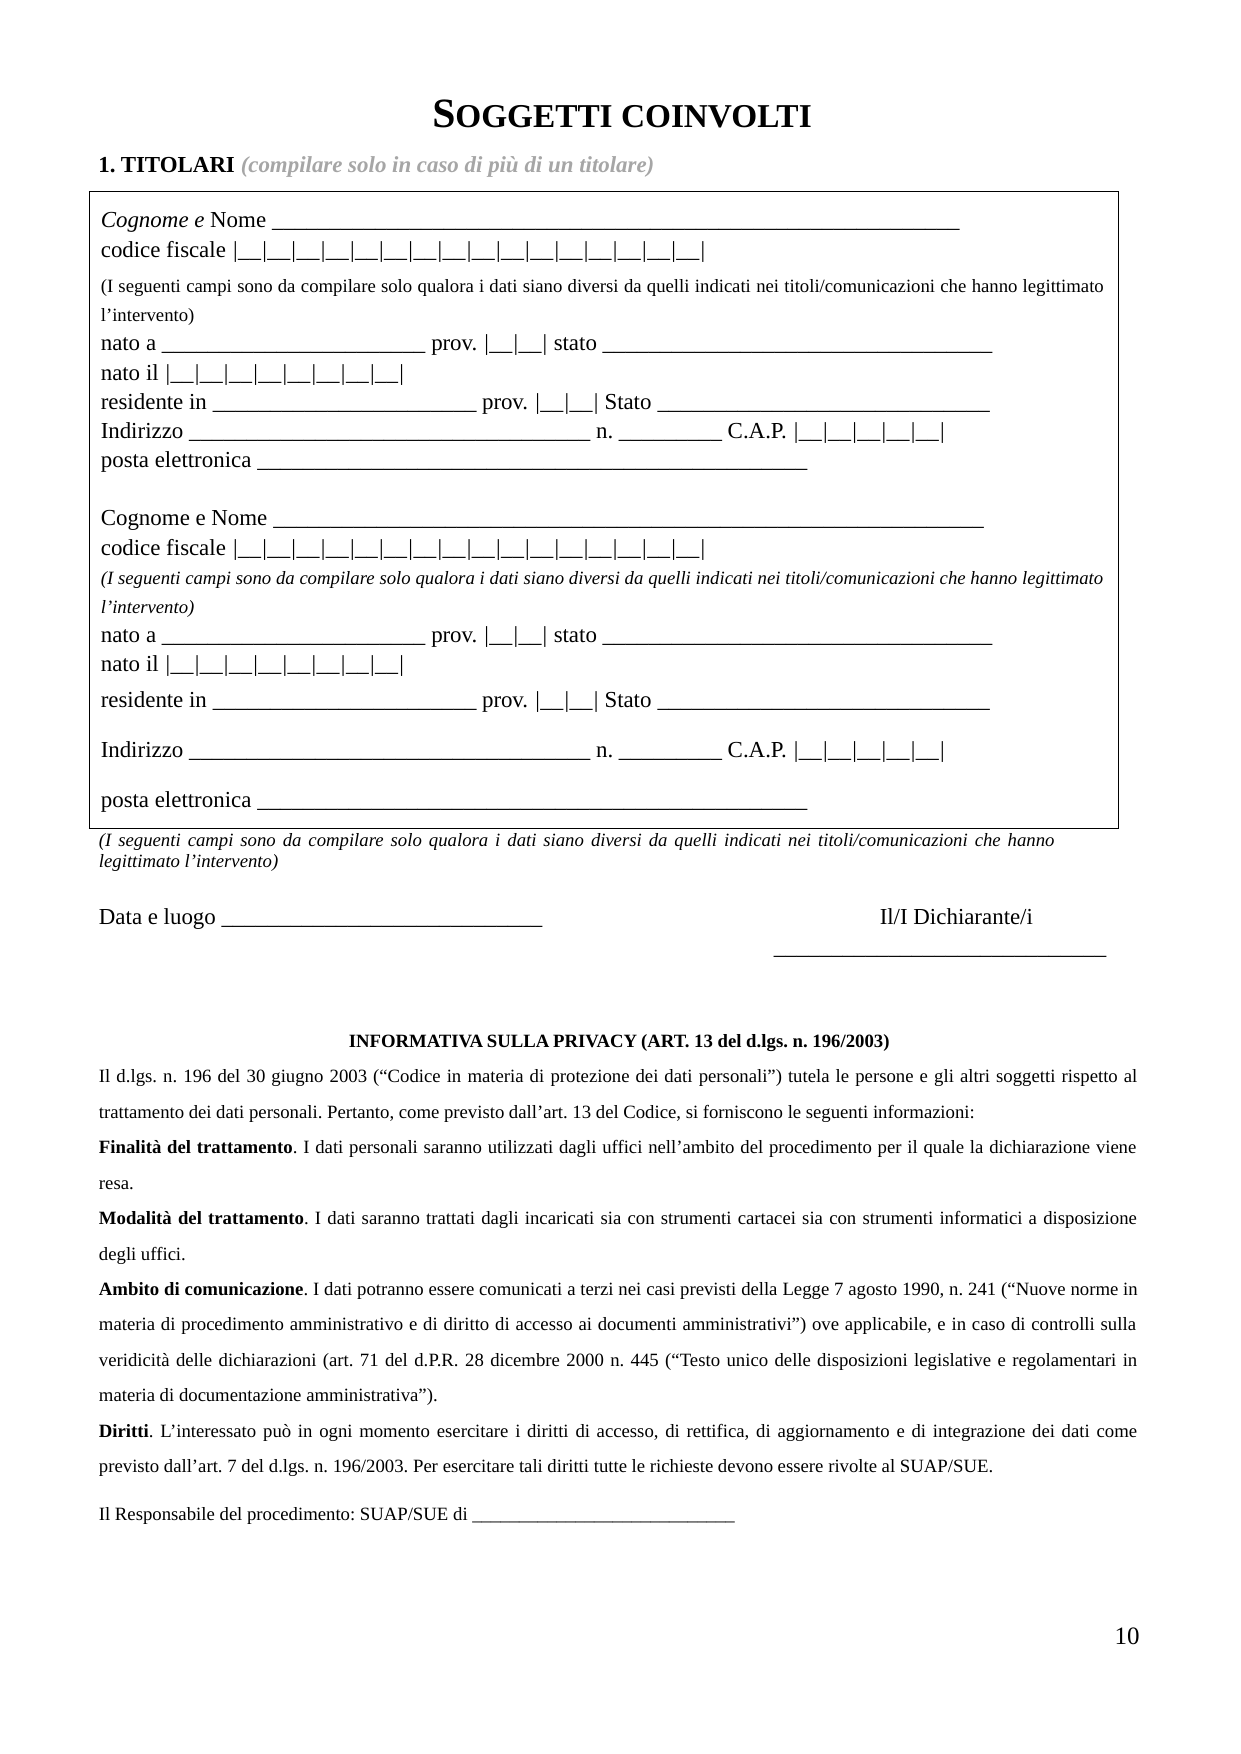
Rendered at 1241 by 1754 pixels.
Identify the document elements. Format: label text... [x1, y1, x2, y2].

table_cell Cognome e Nome ____________________________________________________________ codice fiscale |__|__|__|__|__|__|__|__|__|__|__|__|__|__|__|__| (I seguenti campi sono da compilare solo qualora i dati siano diversi da quelli indicati nei titoli/comunicazioni che hanno legittimato l’intervento) nato a _______________________ prov. |__|__| stato _____________________­­­­­­_____________ nato il |__|__|__|__|__|__|__|__| residente in _______________________ prov. |__|__| Stato _____________________________ Indirizzo ___________________________________ n. _________ C.A.P. |__|__|__|__|__| posta elettronica ________________________________________________ Cognome e Nome ______________________________________________________________ codice fiscale |__|__|__|__|__|__|__|__|__|__|__|__|__|__|__|__| (I seguenti campi sono da compilare solo qualora i dati siano diversi da quelli indicati nei titoli/comunicazioni che hanno legittimato l’intervento) nato a _______________________ prov. |__|__| stato __________________________________ nato il |__|__|__|__|__|__|__|__| residente in _______________________ prov. |__|__| Stato _____________________________ Indirizzo ___________________________________ n. _________ C.A.P. |__|__|__|__|__| posta elettronica ________________________________________________ [90, 192, 1118, 827]
text Data e luogo ____________________________ Il/I Dichiarante/i [99, 901, 1139, 931]
text Finalità del trattamento. I dati personali saranno utilizzati dagli uffici nell’ambito del procedimento per il quale la dichiarazione viene resa. [99, 1125, 1139, 1196]
text Il Responsabile del procedimento: SUAP/SUE di ____________________________ [99, 1492, 1139, 1527]
text Il d.lgs. n. 196 del 30 giugno 2003 (“Codice in materia di protezione dei dati personali”) tutela le persone e gli altri soggetti rispetto al trattamento dei dati personali. Pertanto, come previsto dall’art. 13 del Codice, si forniscono le seguenti informazioni: [99, 1054, 1139, 1125]
text _____________________________ [99, 931, 1139, 960]
text Ambito di comunicazione. I dati potranno essere comunicati a terzi nei casi previsti della Legge 7 agosto 1990, n. 241 (“Nuove norme in materia di procedimento amministrativo e di diritto di accesso ai documenti amministrativi”) ove applicabile, e in caso di controlli sulla veridicità delle dichiarazioni (art. 71 del d.P.R. 28 dicembre 2000 n. 445 (“Testo unico delle disposizioni legislative e regolamentari in materia di documentazione amministrativa”). [99, 1267, 1139, 1409]
text (I seguenti campi sono da compilare solo qualora i dati siano diversi da quelli indicati nei titoli/comunicazioni che hanno legittimato l’intervento) [99, 829, 1058, 872]
text Diritti. L’interessato può in ogni momento esercitare i diritti di accesso, di rettifica, di aggiornamento e di integrazione dei dati come previsto dall’art. 7 del d.lgs. n. 196/2003. Per esercitare tali diritti tutte le richieste devono essere rivolte al SUAP/SUE. [99, 1409, 1139, 1479]
table_header 1. TITOLARI (compilare solo in caso di più di un titolare) [87, 149, 1118, 191]
text SOGGETTI COINVOLTI [104, 89, 1139, 137]
text INFORMATIVA SULLA PRIVACY (ART. 13 del d.lgs. n. 196/2003) [99, 1019, 1139, 1054]
text Modalità del trattamento. I dati saranno trattati dagli incaricati sia con strumenti cartacei sia con strumenti informatici a disposizione degli uffici. [99, 1196, 1139, 1267]
